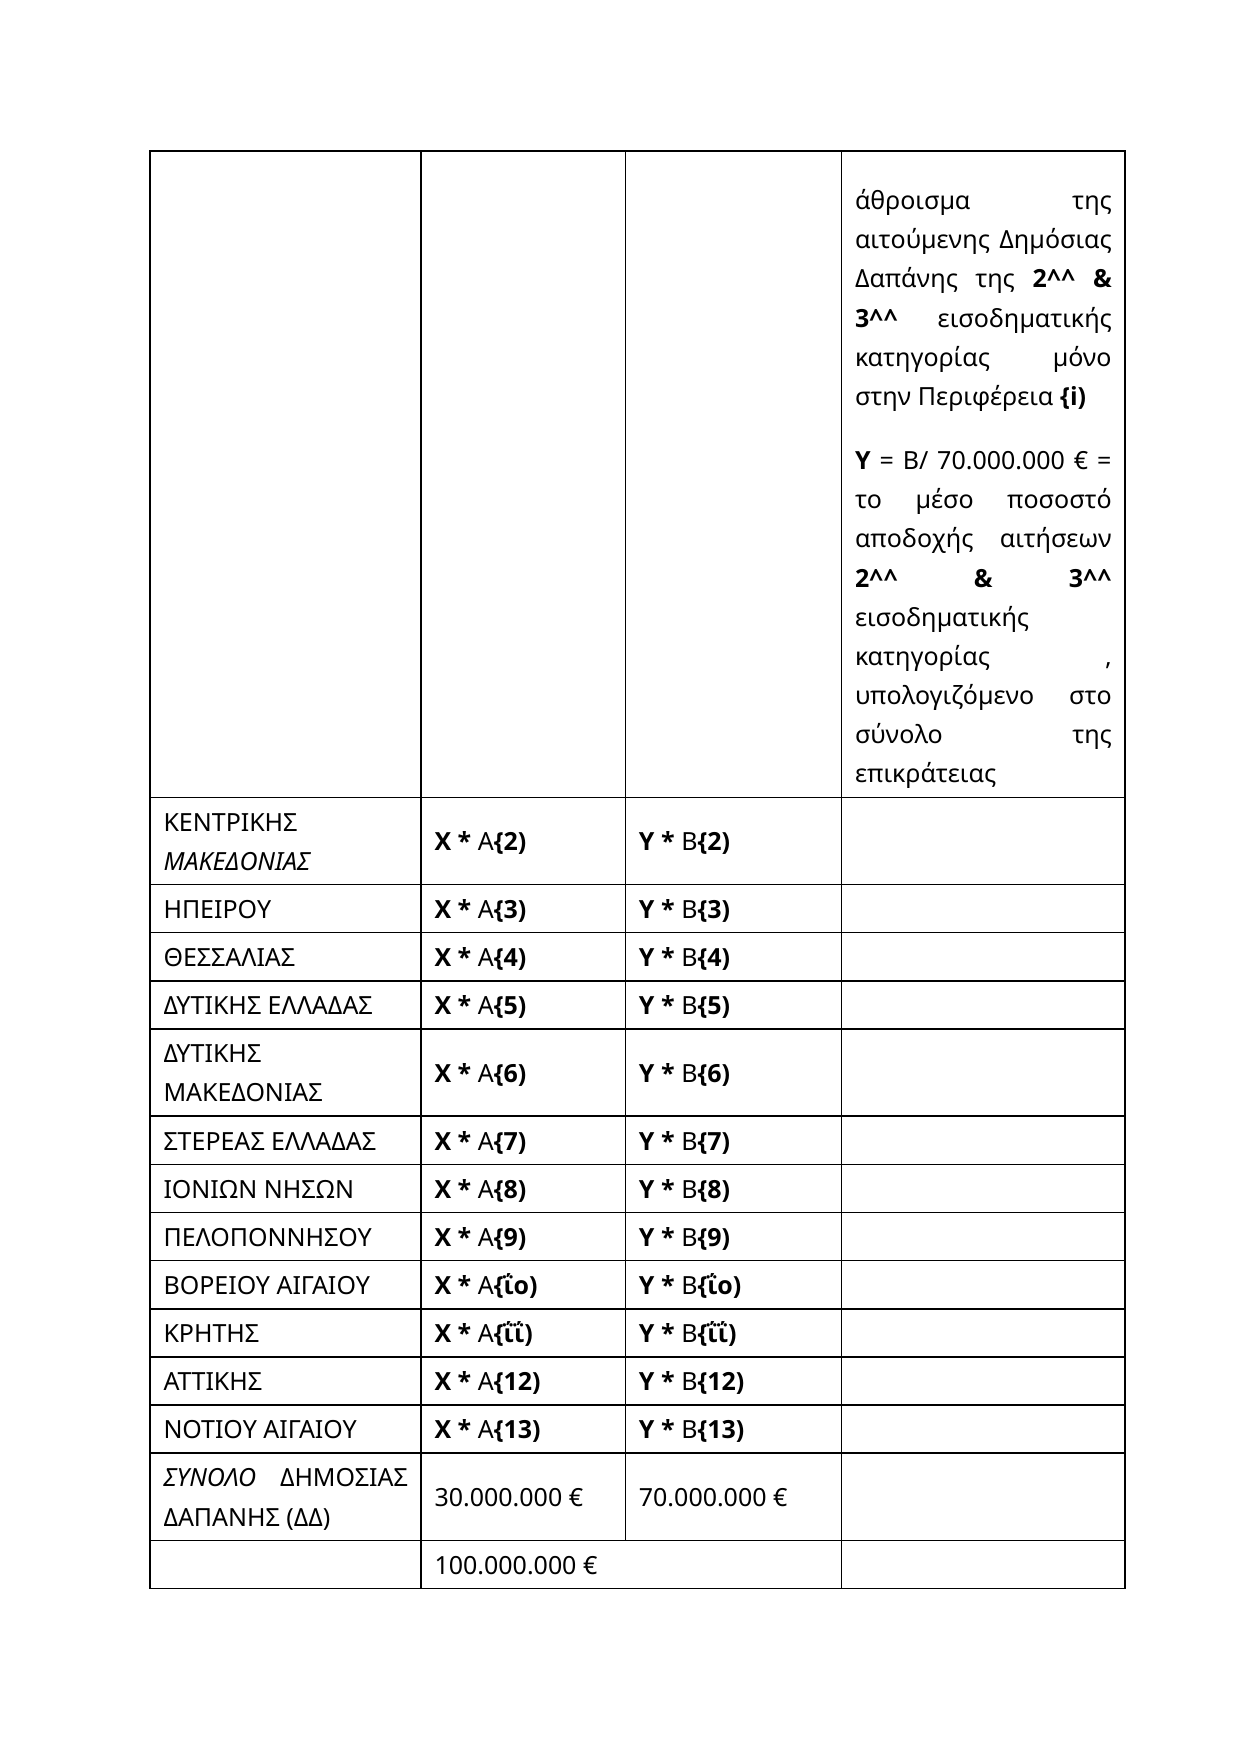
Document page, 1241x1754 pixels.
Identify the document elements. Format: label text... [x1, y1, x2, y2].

table_cell [842, 1541, 1124, 1588]
table_cell [842, 1030, 1124, 1115]
table_cell ΠΕΛΟΠΟΝΝΗΣΟΥ [151, 1213, 420, 1260]
table_cell ΣΥΝΟΛΟ ΔΗΜΟΣΙΑΣ ΔΑΠΑΝΗΣ (ΔΔ) [151, 1454, 420, 1539]
table_cell Υ * Β{7) [626, 1117, 841, 1163]
table_cell X * Α{ΐΐ) [422, 1310, 625, 1356]
table_cell [842, 885, 1124, 932]
table_cell X * Α{2) [422, 798, 625, 884]
table_cell [422, 152, 625, 796]
table_cell X * Α{6) [422, 1030, 625, 1115]
table_cell ΘΕΣΣΑΛΙΑΣ [151, 933, 420, 980]
table_cell Υ * Β{3) [626, 885, 841, 932]
table_cell Υ * Β{ΐο) [626, 1261, 841, 1308]
table_cell [842, 798, 1124, 884]
table_cell 70.000.000 € [626, 1454, 841, 1539]
table_cell X * Α{3) [422, 885, 625, 932]
table_cell [842, 1117, 1124, 1163]
table_cell [151, 152, 420, 796]
table_cell Υ * Β{13) [626, 1406, 841, 1452]
table_cell Υ * Β{12) [626, 1358, 841, 1404]
table_cell ΚΕΝΤΡΙΚΗΣ ΜΑΚΕΔΟΝΙΑΣ [151, 798, 420, 884]
table_cell [151, 1541, 420, 1588]
table_cell άθροισμα της αιτούμενης Δημόσιας Δαπάνης της 2^^ & 3^^ εισοδηματικής κατηγορίας μόνο στην Περιφέρεια {i) Υ = Β/ 70.000.000 € = το μέσο ποσοστό αποδοχής αιτήσεων 2^^ & 3^^ εισοδηματικής κατηγορίας , υπολογιζόμενο στο σύνολο της επικράτειας [842, 152, 1124, 796]
table_cell Υ * Β{8) [626, 1165, 841, 1212]
table_cell [626, 152, 841, 796]
table_cell X * Α{13) [422, 1406, 625, 1452]
table_cell ΔΥΤΙΚΗΣ ΕΛΛΑΔΑΣ [151, 982, 420, 1028]
table_cell [842, 982, 1124, 1028]
table_cell ΙΟΝΙΩΝ ΝΗΣΩΝ [151, 1165, 420, 1212]
table_cell ΒΟΡΕΙΟΥ ΑΙΓΑΙΟΥ [151, 1261, 420, 1308]
table_cell Υ * Β{9) [626, 1213, 841, 1260]
table_cell Υ * Β{6) [626, 1030, 841, 1115]
table_cell X * Α{12) [422, 1358, 625, 1404]
table_cell X * Α{8) [422, 1165, 625, 1212]
table_cell [842, 1454, 1124, 1539]
table_cell 30.000.000 € [422, 1454, 625, 1539]
table_cell [842, 1310, 1124, 1356]
table_cell X * Α{4) [422, 933, 625, 980]
table_cell 100.000.000 € [422, 1541, 841, 1588]
table_cell X * Α{5) [422, 982, 625, 1028]
table_cell [842, 1213, 1124, 1260]
table_cell Υ * Β{ΐΐ) [626, 1310, 841, 1356]
table_cell Υ * Β{4) [626, 933, 841, 980]
table_cell X * Α{7) [422, 1117, 625, 1163]
table_cell ΚΡΗΤΗΣ [151, 1310, 420, 1356]
table_cell [842, 1406, 1124, 1452]
table_cell ΑΤΤΙΚΗΣ [151, 1358, 420, 1404]
table_cell X * Α{9) [422, 1213, 625, 1260]
table_cell [842, 1358, 1124, 1404]
table_cell ΔΥΤΙΚΗΣ ΜΑΚΕΔΟΝΙΑΣ [151, 1030, 420, 1115]
table_cell [842, 933, 1124, 980]
table_cell [842, 1165, 1124, 1212]
table_cell ΝΟΤΙΟΥ ΑΙΓΑΙΟΥ [151, 1406, 420, 1452]
table_cell Υ * Β{5) [626, 982, 841, 1028]
table_cell ΣΤΕΡΕΑΣ ΕΛΛΑΔΑΣ [151, 1117, 420, 1163]
table_cell Υ * Β{2) [626, 798, 841, 884]
table_cell [842, 1261, 1124, 1308]
table_cell X * Α{ΐο) [422, 1261, 625, 1308]
table_cell ΗΠΕΙΡΟΥ [151, 885, 420, 932]
